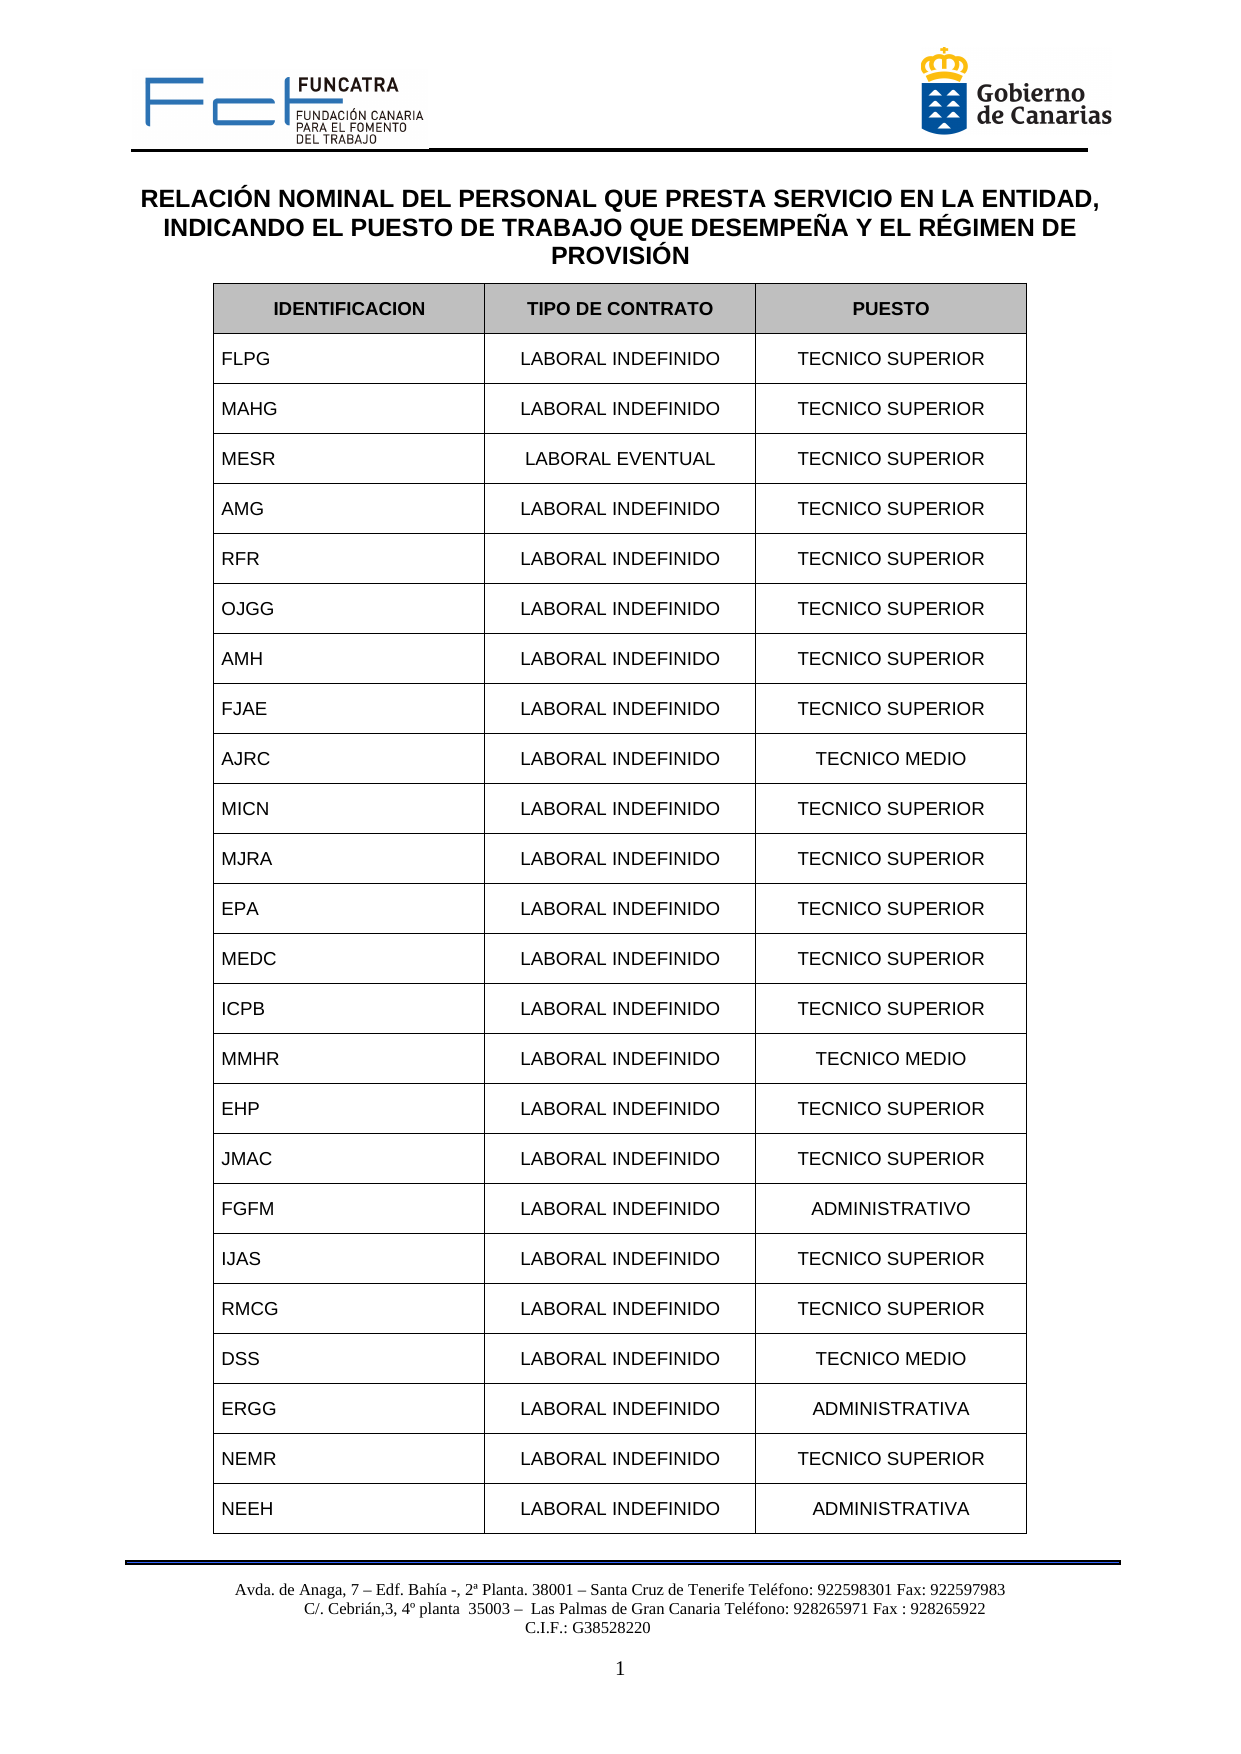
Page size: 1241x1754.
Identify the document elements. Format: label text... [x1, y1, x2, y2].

table_cell EPA [214, 884, 484, 933]
table_cell TECNICO SUPERIOR [756, 884, 1026, 933]
table_cell LABORAL INDEFINIDO [485, 1484, 755, 1533]
table_cell ERGG [214, 1384, 484, 1433]
table_cell TECNICO SUPERIOR [756, 1434, 1026, 1483]
table_cell LABORAL INDEFINIDO [485, 1034, 755, 1083]
table_cell TECNICO SUPERIOR [756, 1234, 1026, 1283]
table_header TIPO DE CONTRATO [485, 284, 755, 333]
table_cell MAHG [214, 384, 484, 433]
table_cell MEDC [214, 934, 484, 983]
table_cell FJAE [214, 684, 484, 733]
title RELACIÓN NOMINAL DEL PERSONAL QUE PRESTA SERVICIO EN LA ENTIDAD, INDICANDO EL PUESTO DE TRABAJO QUE DESEMPEÑA Y EL RÉGIMEN DE PROVISIÓN [112, 184, 1128, 270]
table_cell MMHR [214, 1034, 484, 1083]
table_cell TECNICO SUPERIOR [756, 784, 1026, 833]
table_cell LABORAL INDEFINIDO [485, 884, 755, 933]
table_cell ICPB [214, 984, 484, 1033]
table_cell MICN [214, 784, 484, 833]
table_cell LABORAL INDEFINIDO [485, 334, 755, 383]
table_cell EHP [214, 1084, 484, 1133]
table_cell LABORAL EVENTUAL [485, 434, 755, 483]
table_cell ADMINISTRATIVA [756, 1384, 1026, 1433]
table_cell LABORAL INDEFINIDO [485, 834, 755, 883]
table_cell RMCG [214, 1284, 484, 1333]
table_cell TECNICO MEDIO [756, 734, 1026, 783]
table_cell TECNICO SUPERIOR [756, 934, 1026, 983]
table_cell FGFM [214, 1184, 484, 1233]
table_cell LABORAL INDEFINIDO [485, 1334, 755, 1383]
table_cell LABORAL INDEFINIDO [485, 584, 755, 633]
table_cell FLPG [214, 334, 484, 383]
table_cell LABORAL INDEFINIDO [485, 1434, 755, 1483]
table_cell LABORAL INDEFINIDO [485, 784, 755, 833]
table_header PUESTO [756, 284, 1026, 333]
table_cell ADMINISTRATIVO [756, 1184, 1026, 1233]
table_cell LABORAL INDEFINIDO [485, 1234, 755, 1283]
table_cell MESR [214, 434, 484, 483]
table_cell LABORAL INDEFINIDO [485, 1084, 755, 1133]
table_cell LABORAL INDEFINIDO [485, 1384, 755, 1433]
table_cell LABORAL INDEFINIDO [485, 484, 755, 533]
table_cell LABORAL INDEFINIDO [485, 1184, 755, 1233]
table_cell IJAS [214, 1234, 484, 1283]
table_cell TECNICO SUPERIOR [756, 684, 1026, 733]
table_cell TECNICO SUPERIOR [756, 634, 1026, 683]
table_cell TECNICO SUPERIOR [756, 984, 1026, 1033]
table_cell MJRA [214, 834, 484, 883]
table_cell TECNICO SUPERIOR [756, 334, 1026, 383]
table_cell TECNICO SUPERIOR [756, 584, 1026, 633]
table_cell TECNICO SUPERIOR [756, 1284, 1026, 1333]
table_cell TECNICO SUPERIOR [756, 484, 1026, 533]
table_cell AMG [214, 484, 484, 533]
table_cell RFR [214, 534, 484, 583]
table_cell AJRC [214, 734, 484, 783]
table_cell TECNICO SUPERIOR [756, 434, 1026, 483]
table_cell LABORAL INDEFINIDO [485, 734, 755, 783]
table_cell TECNICO SUPERIOR [756, 534, 1026, 583]
table_cell LABORAL INDEFINIDO [485, 1284, 755, 1333]
table_cell LABORAL INDEFINIDO [485, 534, 755, 583]
table_cell OJGG [214, 584, 484, 633]
table_cell LABORAL INDEFINIDO [485, 684, 755, 733]
table_cell LABORAL INDEFINIDO [485, 634, 755, 683]
table_cell ADMINISTRATIVA [756, 1484, 1026, 1533]
table_cell TECNICO SUPERIOR [756, 1084, 1026, 1133]
table_cell DSS [214, 1334, 484, 1383]
table_cell JMAC [214, 1134, 484, 1183]
table_cell NEEH [214, 1484, 484, 1533]
table_cell TECNICO SUPERIOR [756, 384, 1026, 433]
table_cell TECNICO SUPERIOR [756, 1134, 1026, 1183]
picture [132, 69, 428, 148]
table_cell LABORAL INDEFINIDO [485, 984, 755, 1033]
table_cell TECNICO SUPERIOR [756, 834, 1026, 883]
table_cell NEMR [214, 1434, 484, 1483]
table_cell LABORAL INDEFINIDO [485, 1134, 755, 1183]
table_cell LABORAL INDEFINIDO [485, 384, 755, 433]
table_cell TECNICO MEDIO [756, 1034, 1026, 1083]
table_cell LABORAL INDEFINIDO [485, 934, 755, 983]
table_header IDENTIFICACION [214, 284, 484, 333]
picture [921, 47, 1112, 135]
table_cell AMH [214, 634, 484, 683]
table_cell TECNICO MEDIO [756, 1334, 1026, 1383]
